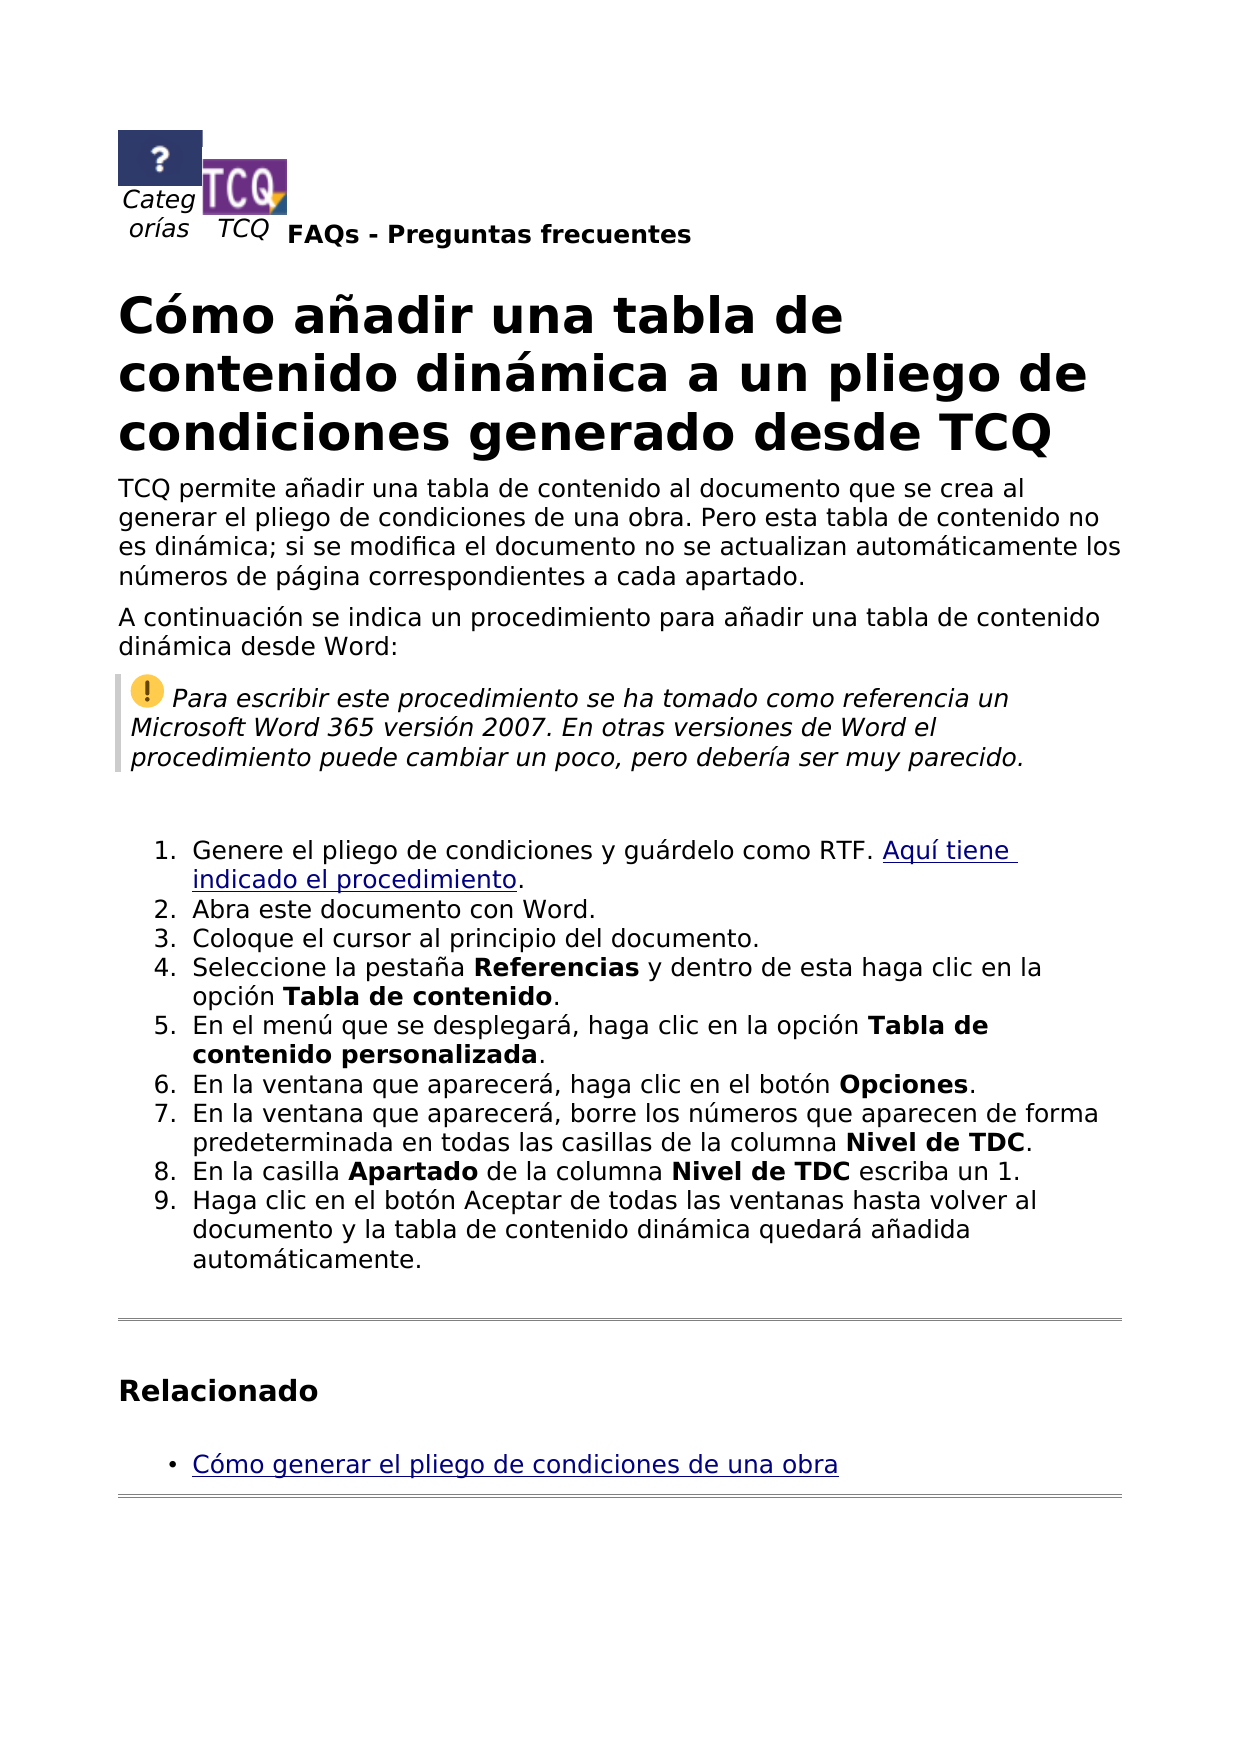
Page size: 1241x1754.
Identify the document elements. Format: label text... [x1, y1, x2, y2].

picture [118, 130, 287, 215]
text Categorías [118, 186, 202, 244]
subtitle Relacionado [118, 1375, 1122, 1409]
list Cómo generar el pliego de condiciones de una obra [177, 1451, 1122, 1480]
list Haga clic en el botón Aceptar de todas las ventanas hasta volver al documento y la tabla de contenido dinámica quedará añadida automáticamente. [177, 1186, 1122, 1274]
subtitle Cómo añadir una tabla de contenido dinámica a un pliego de condiciones generado desde TCQ [118, 287, 1122, 462]
text TCQ [202, 215, 287, 244]
text TCQ permite añadir una tabla de contenido al documento que se crea al generar el pliego de condiciones de una obra. Pero esta tabla de contenido no es dinámica; si se modifica el documento no se actualizan automáticamente los números de página correspondientes a cada apartado. [118, 474, 1122, 591]
list Seleccione la pestaña Referencias y dentro de esta haga clic en la opción Tabla de contenido. [177, 953, 1122, 1011]
list En la casilla Apartado de la columna Nivel de TDC escriba un 1. [177, 1157, 1122, 1186]
list En el menú que se desplegará, haga clic en la opción Tabla de contenido personalizada. [177, 1011, 1122, 1070]
text FAQs - Preguntas frecuentes [118, 118, 1122, 249]
list Abra este documento con Word. [177, 895, 1122, 924]
table_header Para escribir este procedimiento se ha tomado como referencia un Microsoft Word 365 versión 2007. En otras versiones de Word el procedimiento puede cambiar un poco, pero debería ser muy parecido. [121, 674, 1122, 772]
list En la ventana que aparecerá, haga clic en el botón Opciones. [177, 1070, 1122, 1099]
list Coloque el cursor al principio del documento. [177, 924, 1122, 953]
list En la ventana que aparecerá, borre los números que aparecen de forma predeterminada en todas las casillas de la columna Nivel de TDC. [177, 1099, 1122, 1157]
text A continuación se indica un procedimiento para añadir una tabla de contenido dinámica desde Word: [118, 603, 1122, 662]
list Genere el pliego de condiciones y guárdelo como RTF. Aquí tiene indicado el procedimiento. [177, 836, 1122, 895]
